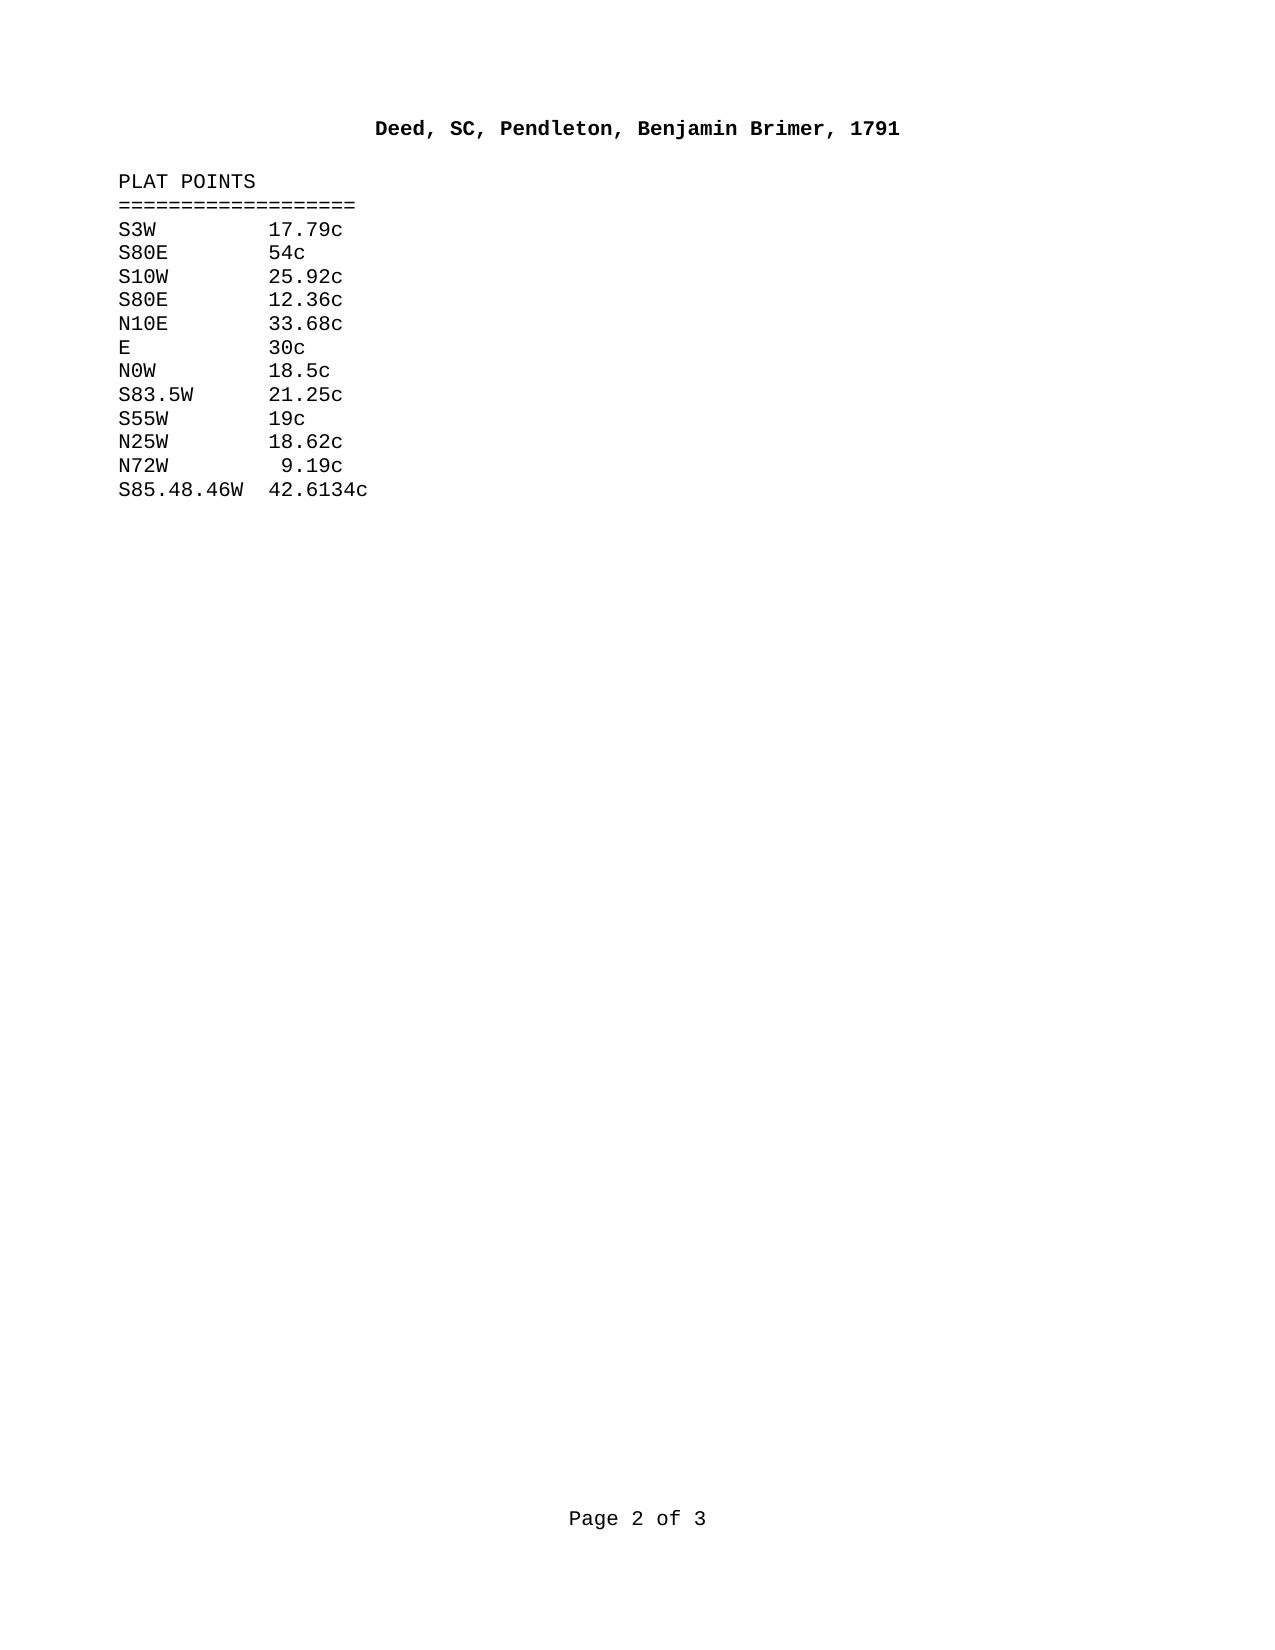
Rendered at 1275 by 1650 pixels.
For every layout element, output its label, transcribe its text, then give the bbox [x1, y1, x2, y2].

text N25W 18.62c [118, 431, 1157, 455]
text N72W 9.19c [118, 455, 1157, 479]
text =================== [118, 195, 1157, 218]
text E 30c [118, 337, 1157, 360]
text PLAT POINTS [118, 171, 1157, 195]
text S83.5W 21.25c [118, 384, 1157, 408]
text S80E 54c [118, 242, 1157, 266]
text S55W 19c [118, 408, 1157, 431]
text S10W 25.92c [118, 266, 1157, 289]
text S3W 17.79c [118, 218, 1157, 242]
text N0W 18.5c [118, 360, 1157, 384]
text S85.48.46W 42.6134c [118, 479, 1157, 502]
text N10E 33.68c [118, 313, 1157, 337]
text S80E 12.36c [118, 289, 1157, 313]
